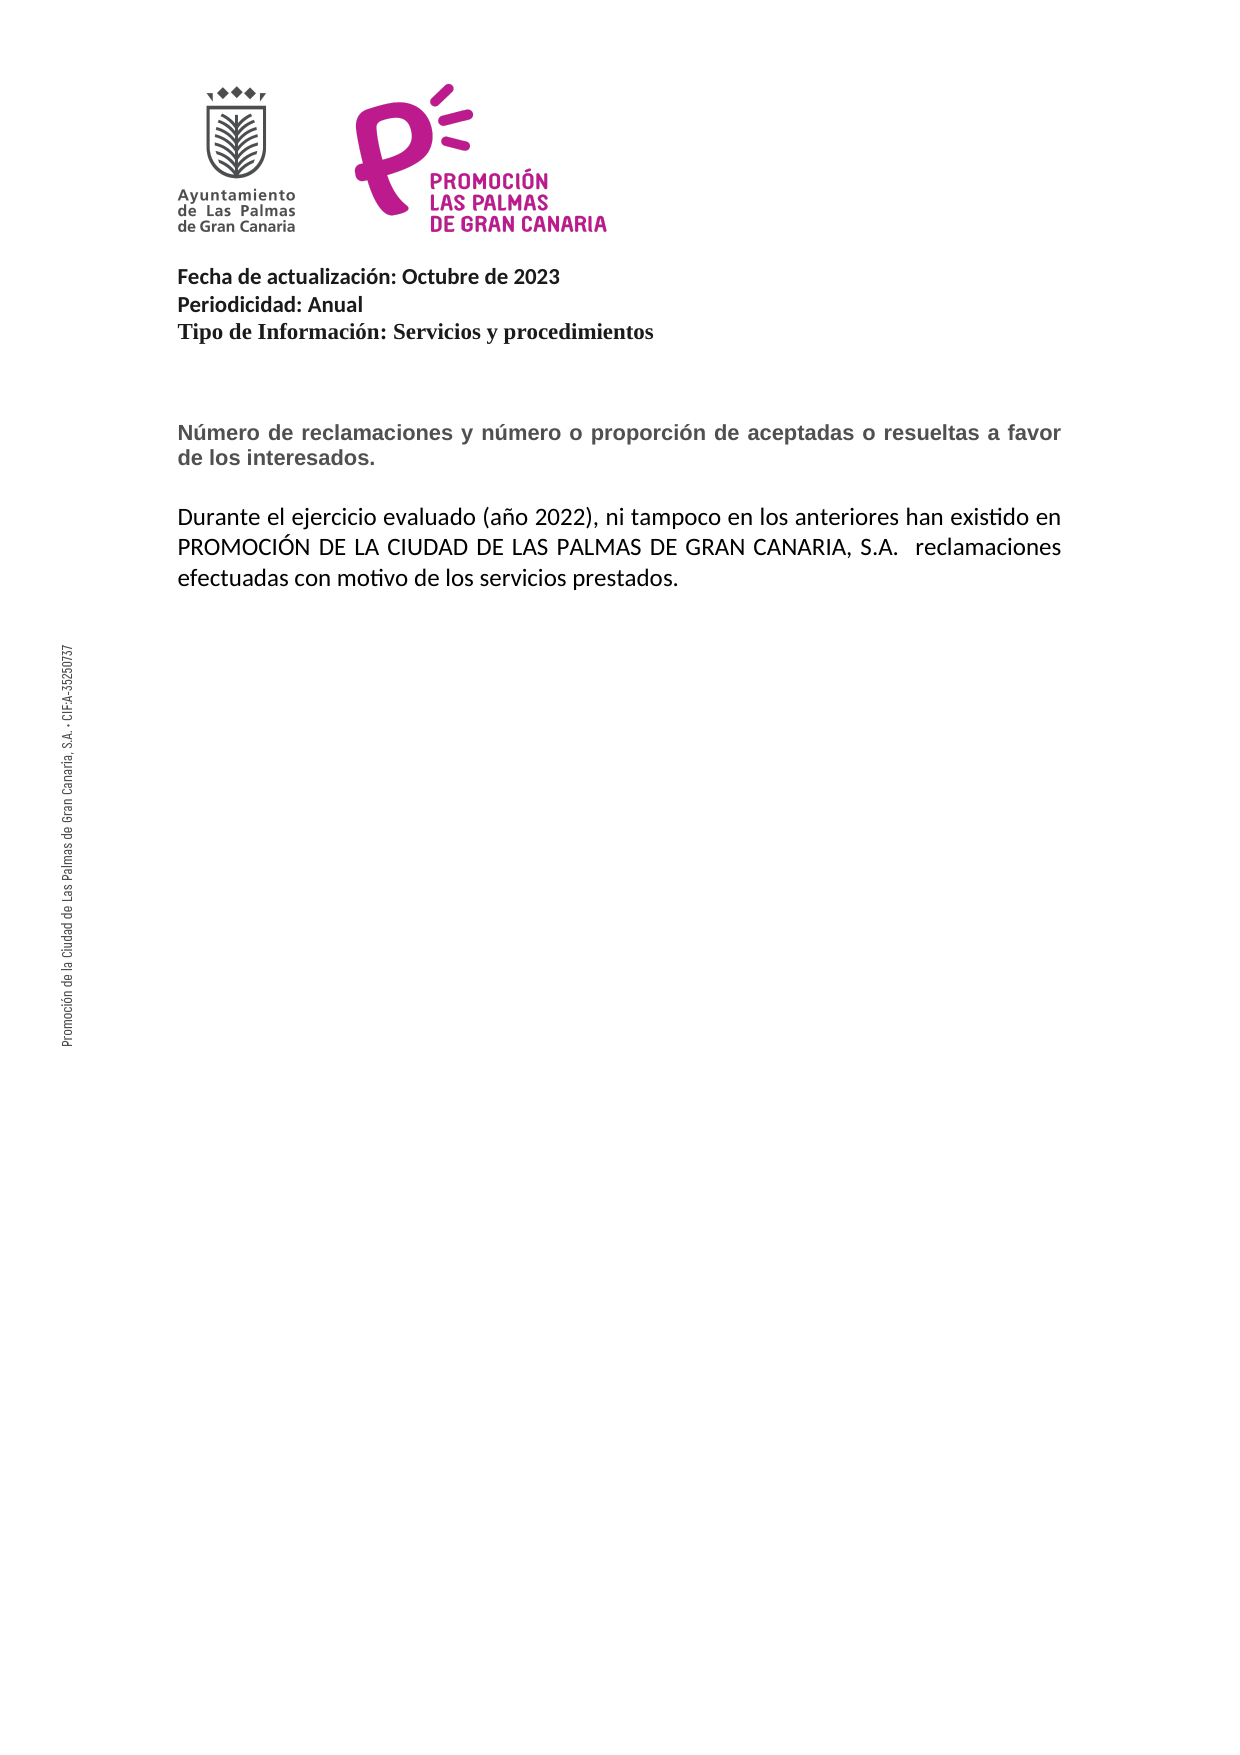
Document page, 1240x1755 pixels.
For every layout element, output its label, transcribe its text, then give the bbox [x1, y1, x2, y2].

text Durante el ejercicio evaluado (año 2022), ni tampoco en los anteriores han existido en PROMOCIÓN DE LA CIUDAD DE LAS PALMAS DE GRAN CANARIA, S.A. reclamaciones efectuadas con motivo de los servicios prestados. [177, 501, 1062, 592]
text Número de reclamaciones y número o proporción de aceptadas o resueltas a favor de los interesados. [177, 420, 1062, 470]
